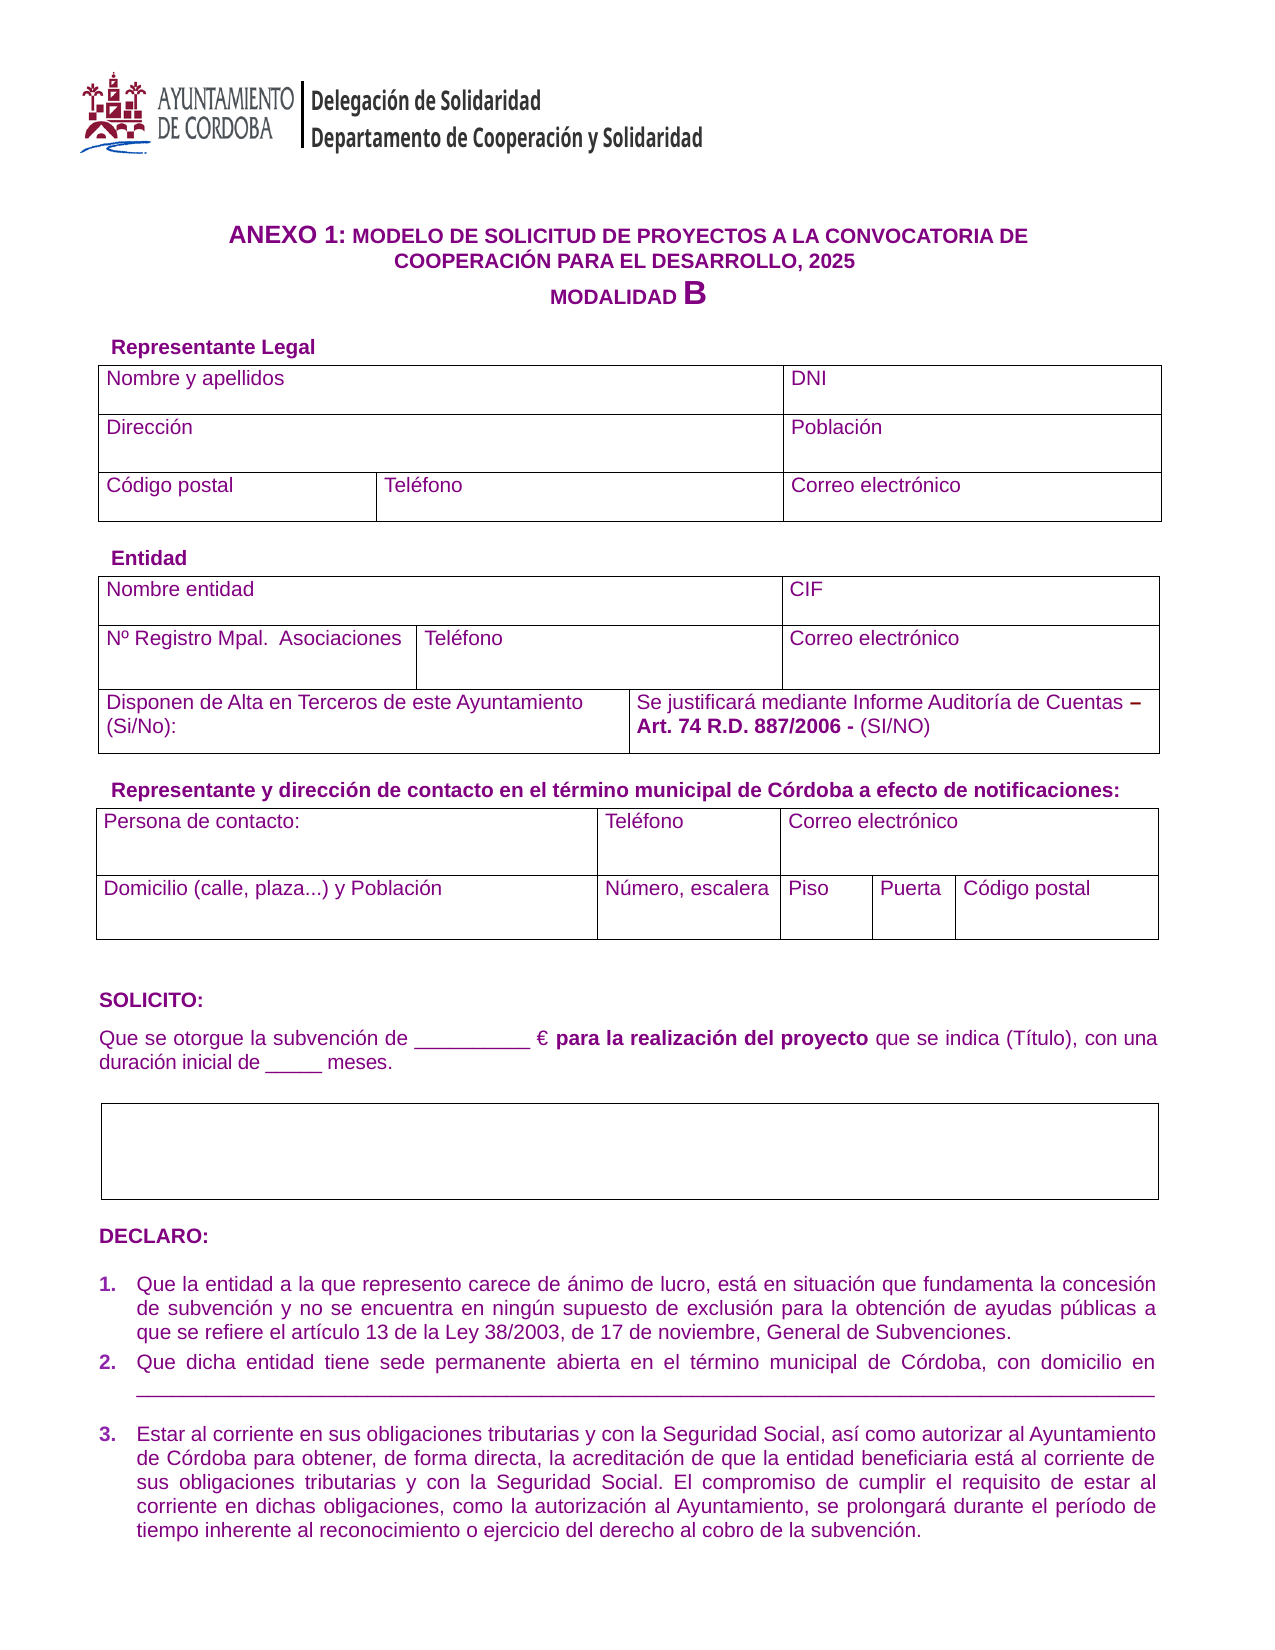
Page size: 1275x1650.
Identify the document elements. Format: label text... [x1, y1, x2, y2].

table_cell Puerta [873, 876, 955, 938]
table_header Teléfono [598, 809, 780, 874]
text ANEXO 1: MODELO DE SOLICITUD DE PROYECTOS A LA CONVOCATORIA DE [99, 220, 1158, 249]
table_header [102, 1104, 1158, 1199]
table_cell Domicilio (calle, plaza...) y Población [97, 876, 597, 938]
table_cell Piso [781, 876, 872, 938]
table_header CIF [783, 577, 1159, 625]
table_cell Correo electrónico [783, 626, 1159, 688]
text COOPERACIÓN PARA EL DESARROLLO, 2025 [394, 249, 1158, 273]
text DECLARO: [99, 1224, 1158, 1248]
table_cell Dirección [99, 415, 783, 472]
table_cell Se justificará mediante Informe Auditoría de Cuentas – Art. 74 R.D. 887/2006 - (SI/NO) [630, 690, 1159, 753]
text Que se otorgue la subvención de __________ € para la realización del proyecto que se indica (Título), con una duración inicial de _____ meses. [99, 1026, 1158, 1074]
table_cell Número, escalera [598, 876, 780, 938]
list Que dicha entidad tiene sede permanente abierta en el término municipal de Córdoba, con domicilio en ________________________________________________________________________________________ [99, 1350, 1158, 1398]
table_cell Población [784, 415, 1161, 472]
table_header Persona de contacto: [97, 809, 597, 874]
text MODALIDAD B [99, 273, 1158, 311]
table_cell Código postal [956, 876, 1158, 938]
table_cell Nº Registro Mpal. Asociaciones [99, 626, 416, 688]
text Entidad [111, 546, 1158, 570]
list Estar al corriente en sus obligaciones tributarias y con la Seguridad Social, así como autorizar al Ayuntamiento de Córdoba para obtener, de forma directa, la acreditación de que la entidad beneficiaria está al corriente de sus obligaciones tributarias y con la Seguridad Social. El compromiso de cumplir el requisito de estar al corriente en dichas obligaciones, como la autorización al Ayuntamiento, se prolongará durante el período de tiempo inherente al reconocimiento o ejercicio del derecho al cobro de la subvención. [99, 1422, 1158, 1542]
list Que la entidad a la que represento carece de ánimo de lucro, está en situación que fundamenta la concesión de subvención y no se encuentra en ningún supuesto de exclusión para la obtención de ayudas públicas a que se refiere el artículo 13 de la Ley 38/2003, de 17 de noviembre, General de Subvenciones. [99, 1272, 1158, 1344]
text Representante y dirección de contacto en el término municipal de Córdoba a efecto de notificaciones: [111, 778, 1158, 802]
table_cell Teléfono [377, 473, 783, 521]
table_header DNI [784, 366, 1161, 414]
table_header Nombre y apellidos [99, 366, 783, 414]
picture [78, 70, 295, 155]
table_cell Código postal [99, 473, 376, 521]
table_cell Disponen de Alta en Terceros de este Ayuntamiento (Si/No): [99, 690, 629, 753]
table_header Nombre entidad [99, 577, 782, 625]
table_cell Correo electrónico [784, 473, 1161, 521]
table_header Correo electrónico [781, 809, 1158, 874]
text Representante Legal [111, 335, 1158, 359]
table_cell Teléfono [417, 626, 782, 688]
text SOLICITO: [99, 987, 1158, 1011]
